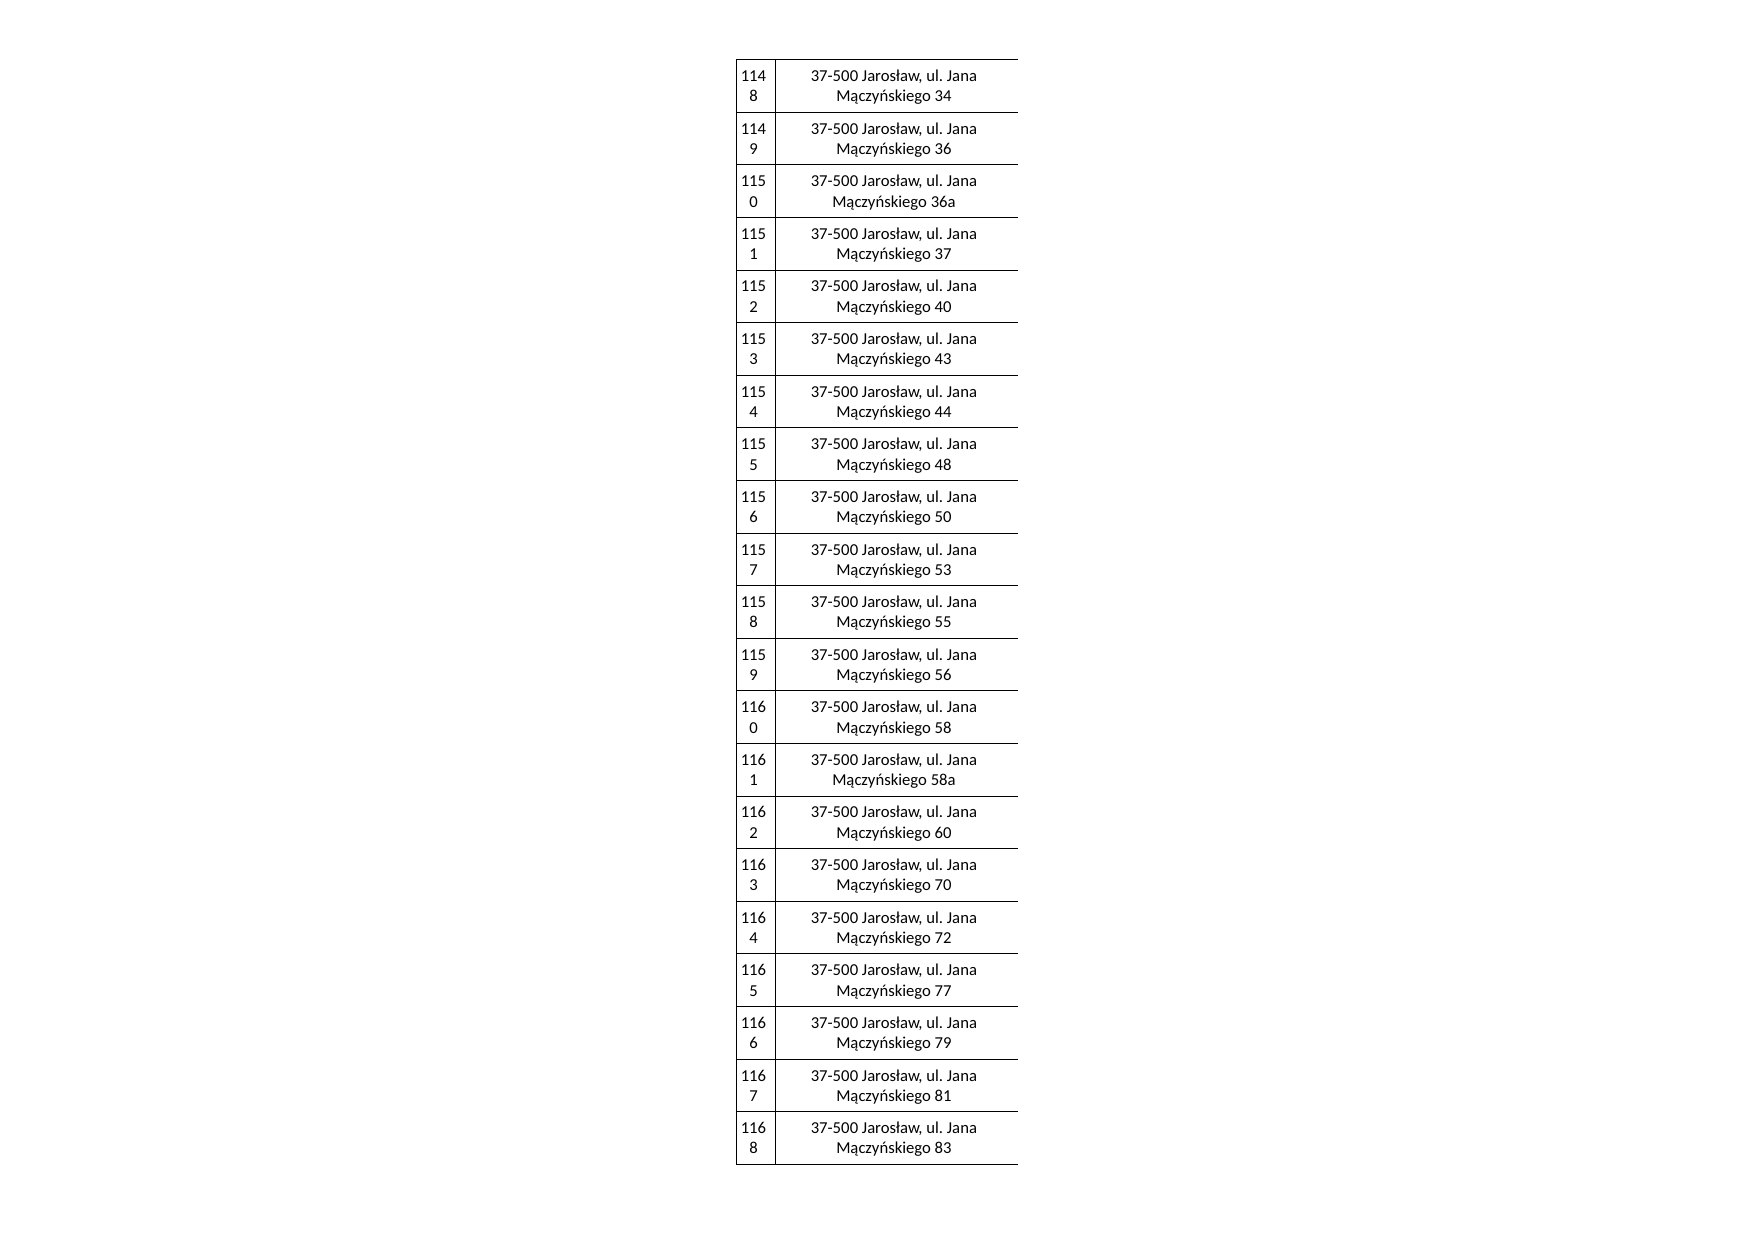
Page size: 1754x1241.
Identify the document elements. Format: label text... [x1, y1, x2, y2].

table_cell 1153 [737, 323, 775, 375]
table_cell 37-500 Jarosław, ul. Jana Mączyńskiego 77 [776, 954, 1017, 1006]
table_cell 37-500 Jarosław, ul. Jana Mączyńskiego 60 [776, 797, 1017, 848]
table_cell 1162 [737, 797, 775, 848]
table_cell 37-500 Jarosław, ul. Jana Mączyńskiego 43 [776, 323, 1017, 375]
table_cell 37-500 Jarosław, ul. Jana Mączyńskiego 48 [776, 428, 1017, 480]
table_cell 37-500 Jarosław, ul. Jana Mączyńskiego 34 [776, 60, 1017, 112]
table_cell 1150 [737, 165, 775, 217]
table_cell 37-500 Jarosław, ul. Jana Mączyńskiego 55 [776, 586, 1017, 638]
table_cell 37-500 Jarosław, ul. Jana Mączyńskiego 36a [776, 165, 1017, 217]
table_cell 37-500 Jarosław, ul. Jana Mączyńskiego 36 [776, 113, 1017, 164]
table_cell 37-500 Jarosław, ul. Jana Mączyńskiego 40 [776, 271, 1017, 322]
table_cell 37-500 Jarosław, ul. Jana Mączyńskiego 37 [776, 218, 1017, 269]
table_cell 1152 [737, 271, 775, 322]
table_cell 37-500 Jarosław, ul. Jana Mączyńskiego 70 [776, 849, 1017, 901]
table_cell 1148 [737, 60, 775, 112]
table_cell 1156 [737, 481, 775, 532]
table_cell 37-500 Jarosław, ul. Jana Mączyńskiego 58 [776, 691, 1017, 743]
table_cell 37-500 Jarosław, ul. Jana Mączyńskiego 72 [776, 902, 1017, 953]
table_cell 37-500 Jarosław, ul. Jana Mączyńskiego 79 [776, 1007, 1017, 1058]
table_cell 1158 [737, 586, 775, 638]
table_cell 37-500 Jarosław, ul. Jana Mączyńskiego 81 [776, 1060, 1017, 1111]
table_cell 1149 [737, 113, 775, 164]
table_cell 1159 [737, 639, 775, 690]
table_cell 1167 [737, 1060, 775, 1111]
table_cell 37-500 Jarosław, ul. Jana Mączyńskiego 56 [776, 639, 1017, 690]
table_cell 1151 [737, 218, 775, 269]
table_cell 37-500 Jarosław, ul. Jana Mączyńskiego 53 [776, 534, 1017, 585]
table_cell 1166 [737, 1007, 775, 1058]
table_cell 1165 [737, 954, 775, 1006]
table_cell 1168 [737, 1112, 775, 1164]
table_cell 1164 [737, 902, 775, 953]
table_cell 37-500 Jarosław, ul. Jana Mączyńskiego 58a [776, 744, 1017, 796]
table_cell 37-500 Jarosław, ul. Jana Mączyńskiego 44 [776, 376, 1017, 427]
table_cell 1161 [737, 744, 775, 796]
table_cell 1160 [737, 691, 775, 743]
table_cell 1155 [737, 428, 775, 480]
table_cell 1157 [737, 534, 775, 585]
table_cell 37-500 Jarosław, ul. Jana Mączyńskiego 83 [776, 1112, 1017, 1164]
table_cell 1163 [737, 849, 775, 901]
table_cell 1154 [737, 376, 775, 427]
table_cell 37-500 Jarosław, ul. Jana Mączyńskiego 50 [776, 481, 1017, 532]
